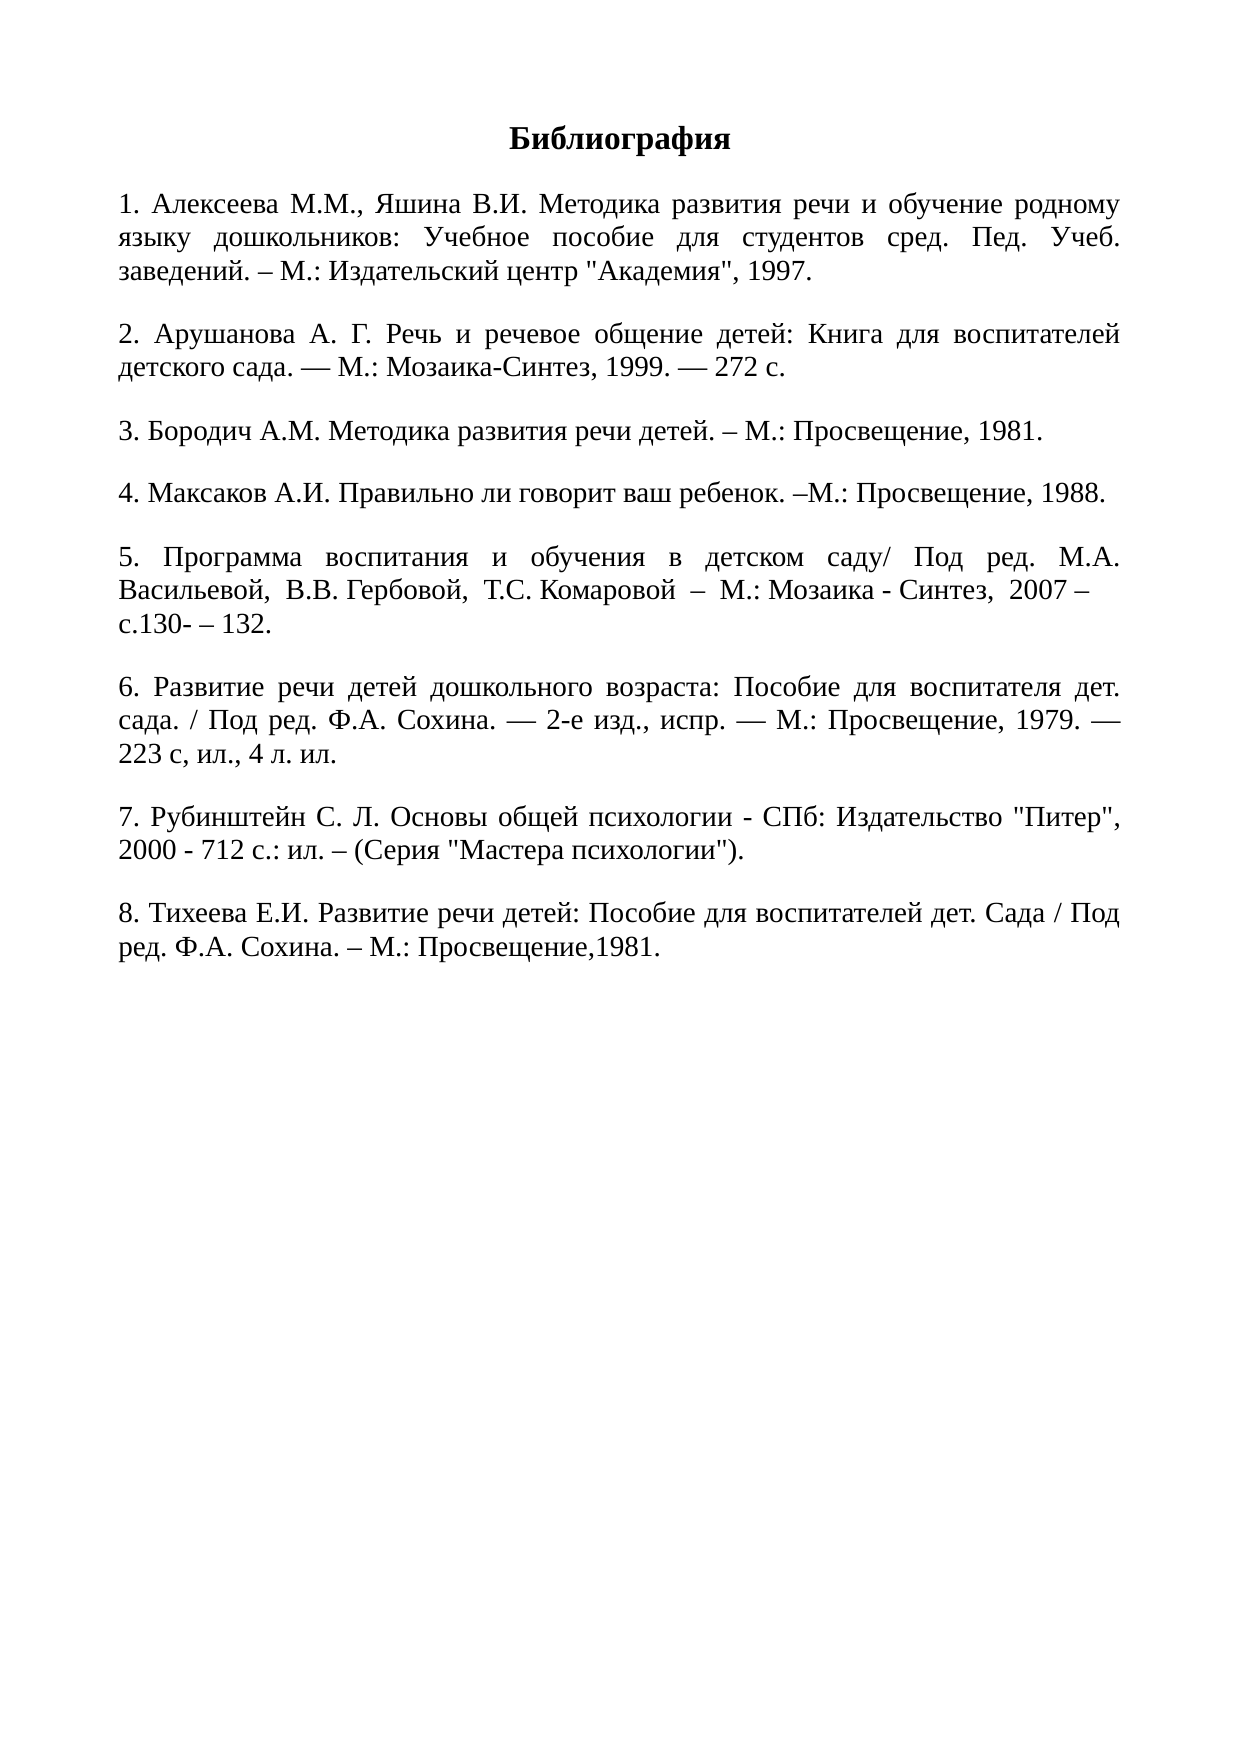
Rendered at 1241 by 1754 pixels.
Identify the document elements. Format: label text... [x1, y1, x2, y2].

text 6. Развитие речи детей дошкольного возраста: Пособие для воспитателя дет. сада. / Под ред. Ф.А. Сохина. — 2-е изд., испр. — М.: Просвещение, 1979. — 223 с, ил., 4 л. ил. [118, 669, 1122, 769]
text 8. Тихеева Е.И. Развитие речи детей: Пособие для воспитателей дет. Сада / Под ред. Ф.А. Сохина. – М.: Просвещение,1981. [118, 895, 1122, 962]
text Библиография [118, 118, 1122, 156]
text 5. Программа воспитания и обучения в детском саду/ Под ред. М.А. Васильевой, В.В. Гербовой, Т.С. Комаровой – М.: Мозаика - Синтез, 2007 – [118, 539, 1122, 606]
text 2. Арушанова А. Г. Речь и речевое общение детей: Книга для воспитателей детского сада. — М.: Мозаика-Синтез, 1999. — 272 с. [118, 316, 1122, 383]
text 7. Рубинштейн С. Л. Основы общей психологии - СПб: Издательство "Питер", 2000 - 712 с.: ил. – (Серия "Мастера психологии"). [118, 799, 1122, 866]
text 4. Максаков А.И. Правильно ли говорит ваш ребенок. –М.: Просвещение, 1988. [118, 476, 1122, 509]
text 1. Алексеева М.М., Яшина В.И. Методика развития речи и обучение родному языку дошкольников: Учебное пособие для студентов сред. Пед. Учеб. заведений. – М.: Издательский центр "Академия", 1997. [118, 186, 1122, 287]
text с.130- – 132. [118, 606, 1122, 639]
text 3. Бородич А.М. Методика развития речи детей. – М.: Просвещение, 1981. [118, 413, 1122, 446]
